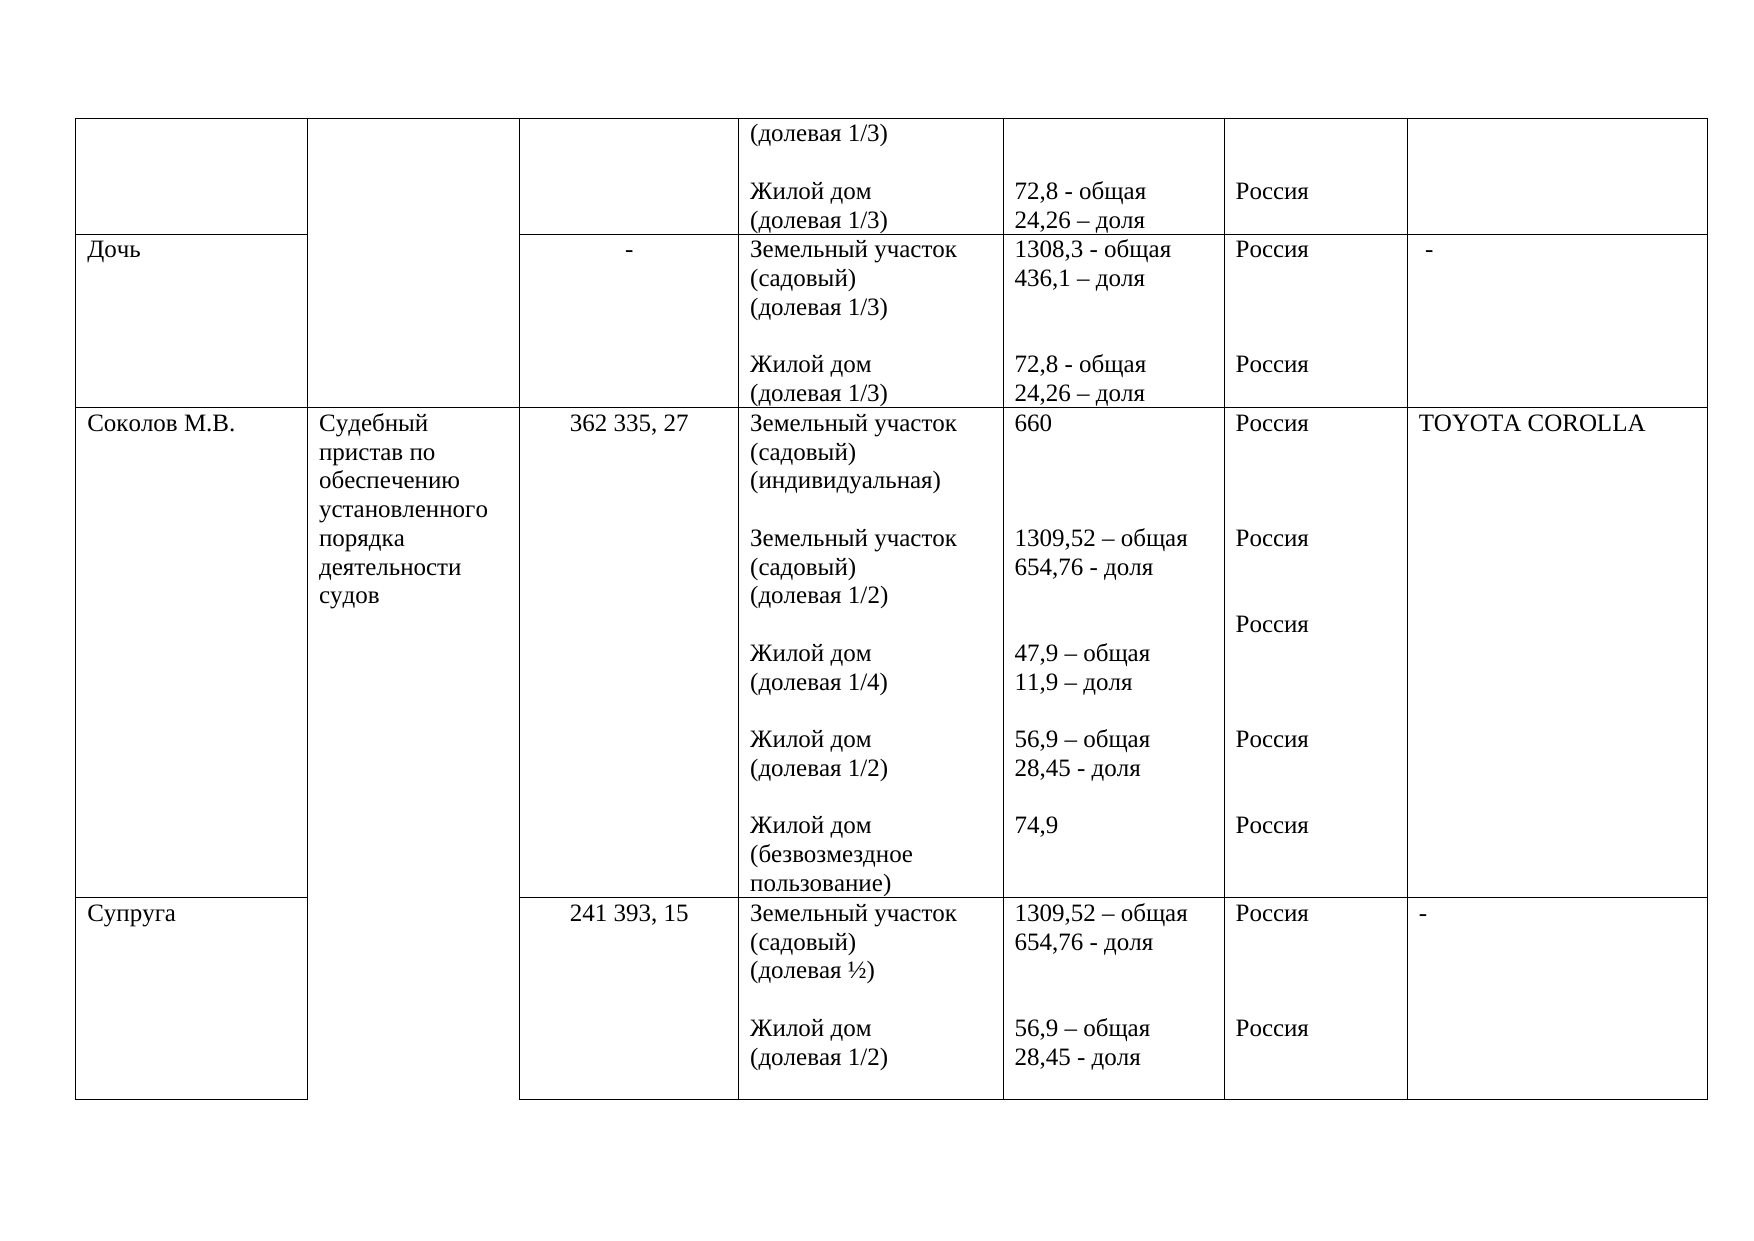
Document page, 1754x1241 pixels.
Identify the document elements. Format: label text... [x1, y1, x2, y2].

table_cell 362 335, 27 [520, 408, 738, 897]
table_cell TOYOTA COROLLA [1408, 408, 1707, 897]
table_cell Дочь [76, 235, 307, 407]
table_cell Судебный пристав по обеспечению установленного порядка деятельности судов [308, 408, 519, 1099]
table_cell [1408, 119, 1707, 233]
table_cell Россия Россия [1225, 235, 1407, 407]
table_cell 660 1309,52 – общая 654,76 - доля 47,9 – общая 11,9 – доля 56,9 – общая 28,45 - доля 74,9 [1004, 408, 1224, 897]
table_cell Россия Россия Россия Россия Россия [1225, 408, 1407, 897]
table_cell 1309,52 – общая 654,76 - доля 56,9 – общая 28,45 - доля [1004, 898, 1224, 1099]
table_cell Супруга [76, 898, 307, 1099]
table_cell 241 393, 15 [520, 898, 738, 1099]
table_cell Земельный участок (садовый) (индивидуальная) Земельный участок (садовый) (долевая 1/2) Жилой дом (долевая 1/4) Жилой дом (долевая 1/2) Жилой дом (безвозмездное пользование) [739, 408, 750, 897]
table_cell Земельный участок (садовый) (индивидуальная) Земельный участок (садовый) (долевая 1/2) Жилой дом (долевая 1/4) Жилой дом (долевая 1/2) Жилой дом (безвозмездное пользование) [992, 408, 1003, 897]
table_cell 1308,3 - общая 436,1 – доля 72,8 - общая 24,26 – доля [1213, 119, 1224, 233]
table_cell 1308,3 - общая 436,1 – доля 72,8 - общая 24,26 – доля [1004, 235, 1014, 407]
table_cell - [520, 235, 738, 407]
table_cell Земельный участок (садовый) (долевая 1/3) Жилой дом (долевая 1/3) [739, 235, 1003, 407]
table_cell 1308,3 - общая 436,1 – доля 72,8 - общая 24,26 – доля [1004, 119, 1014, 233]
table_cell Земельный участок (садовый) (долевая 1/3) Жилой дом (долевая 1/3) [739, 119, 1003, 233]
table_cell - [1408, 898, 1707, 1099]
table_cell Соколов М.В. [76, 408, 307, 897]
table_cell [76, 119, 307, 233]
table_cell Россия Россия [1225, 898, 1407, 1099]
table_cell 1308,3 - общая 436,1 – доля 72,8 - общая 24,26 – доля [1213, 235, 1224, 407]
table_cell Россия Россия [1225, 119, 1407, 233]
table_cell Земельный участок (садовый) (долевая ½) Жилой дом (долевая 1/2) [739, 898, 750, 1099]
table_cell Земельный участок (садовый) (долевая ½) Жилой дом (долевая 1/2) [992, 898, 1003, 1099]
table_cell [308, 119, 519, 407]
table_cell - [1408, 235, 1707, 407]
table_cell [520, 119, 738, 233]
